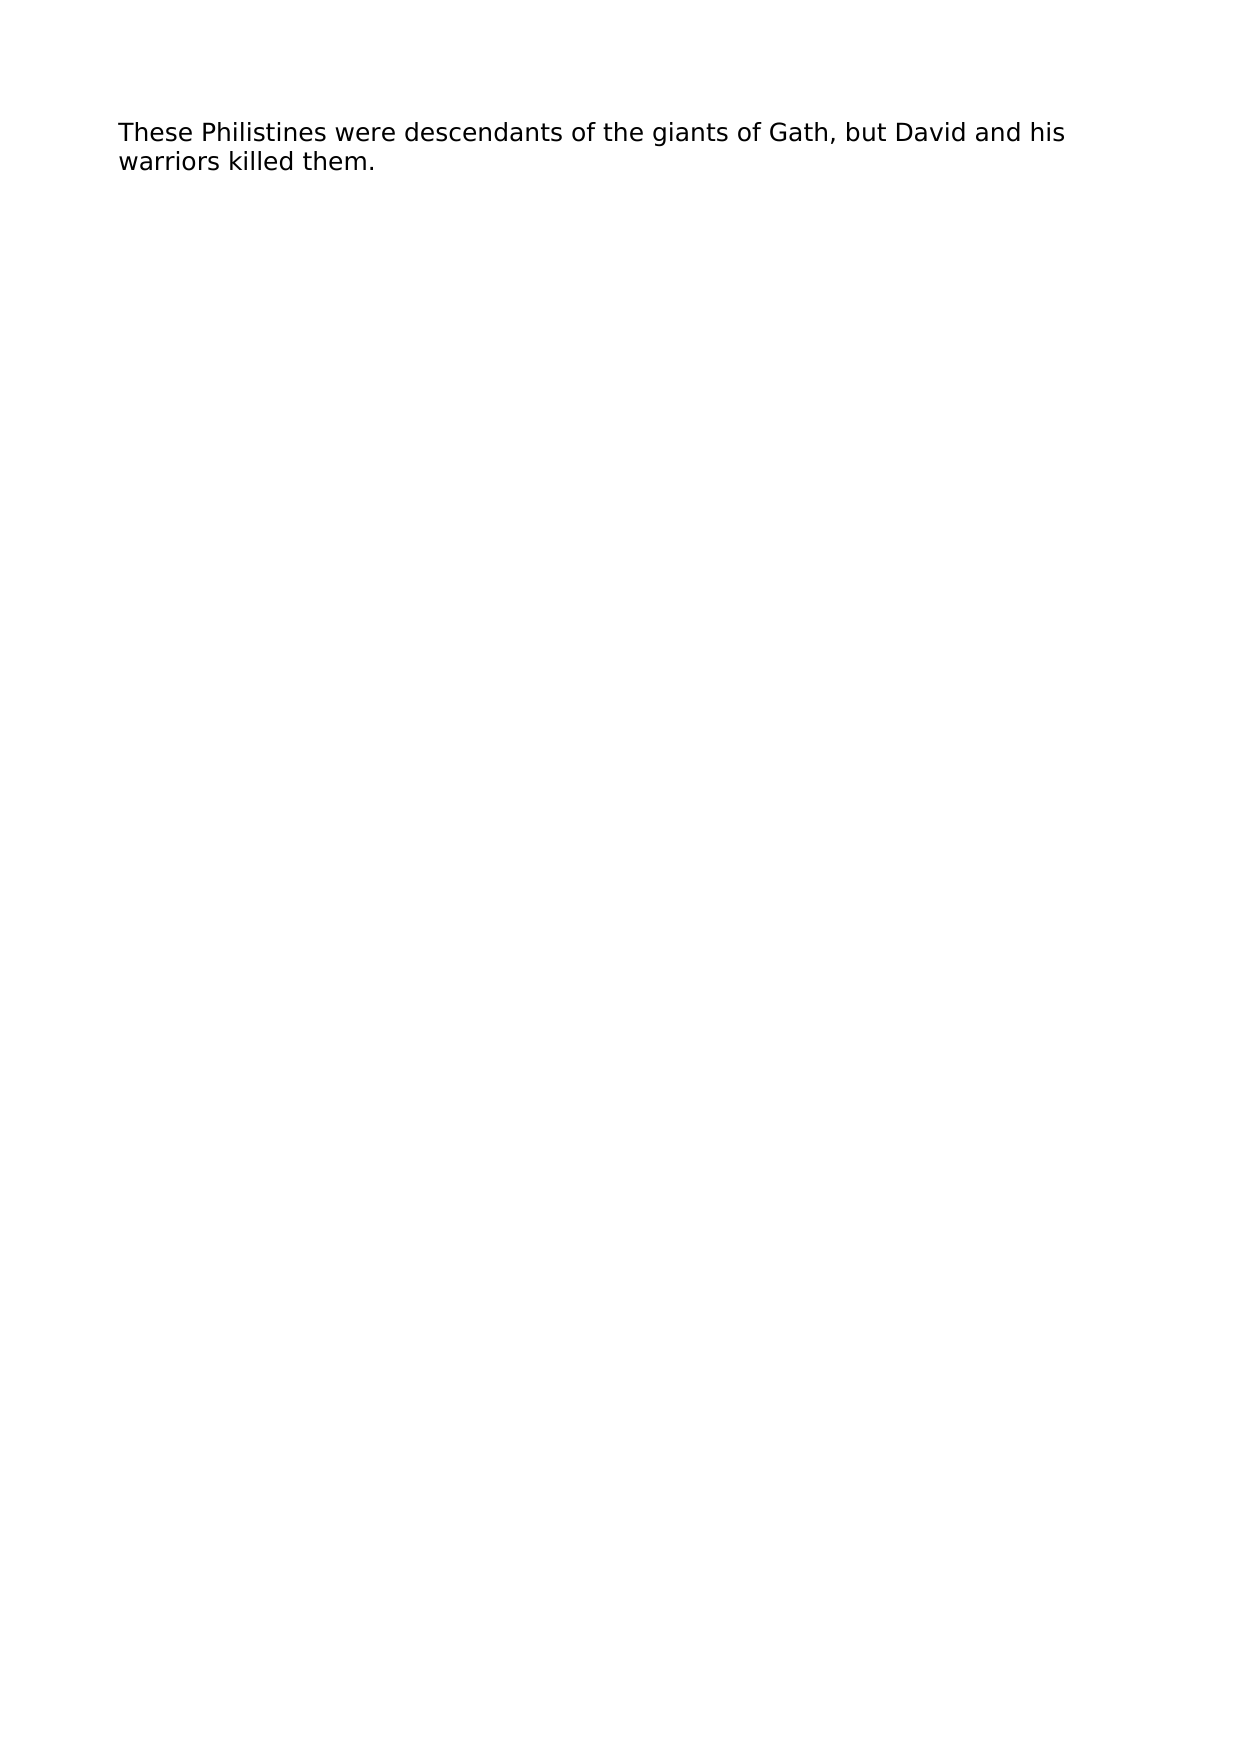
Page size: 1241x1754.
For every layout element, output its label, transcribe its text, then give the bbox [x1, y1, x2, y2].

text These Philistines were descendants of the giants of Gath, but David and his warriors killed them. [118, 118, 1122, 176]
